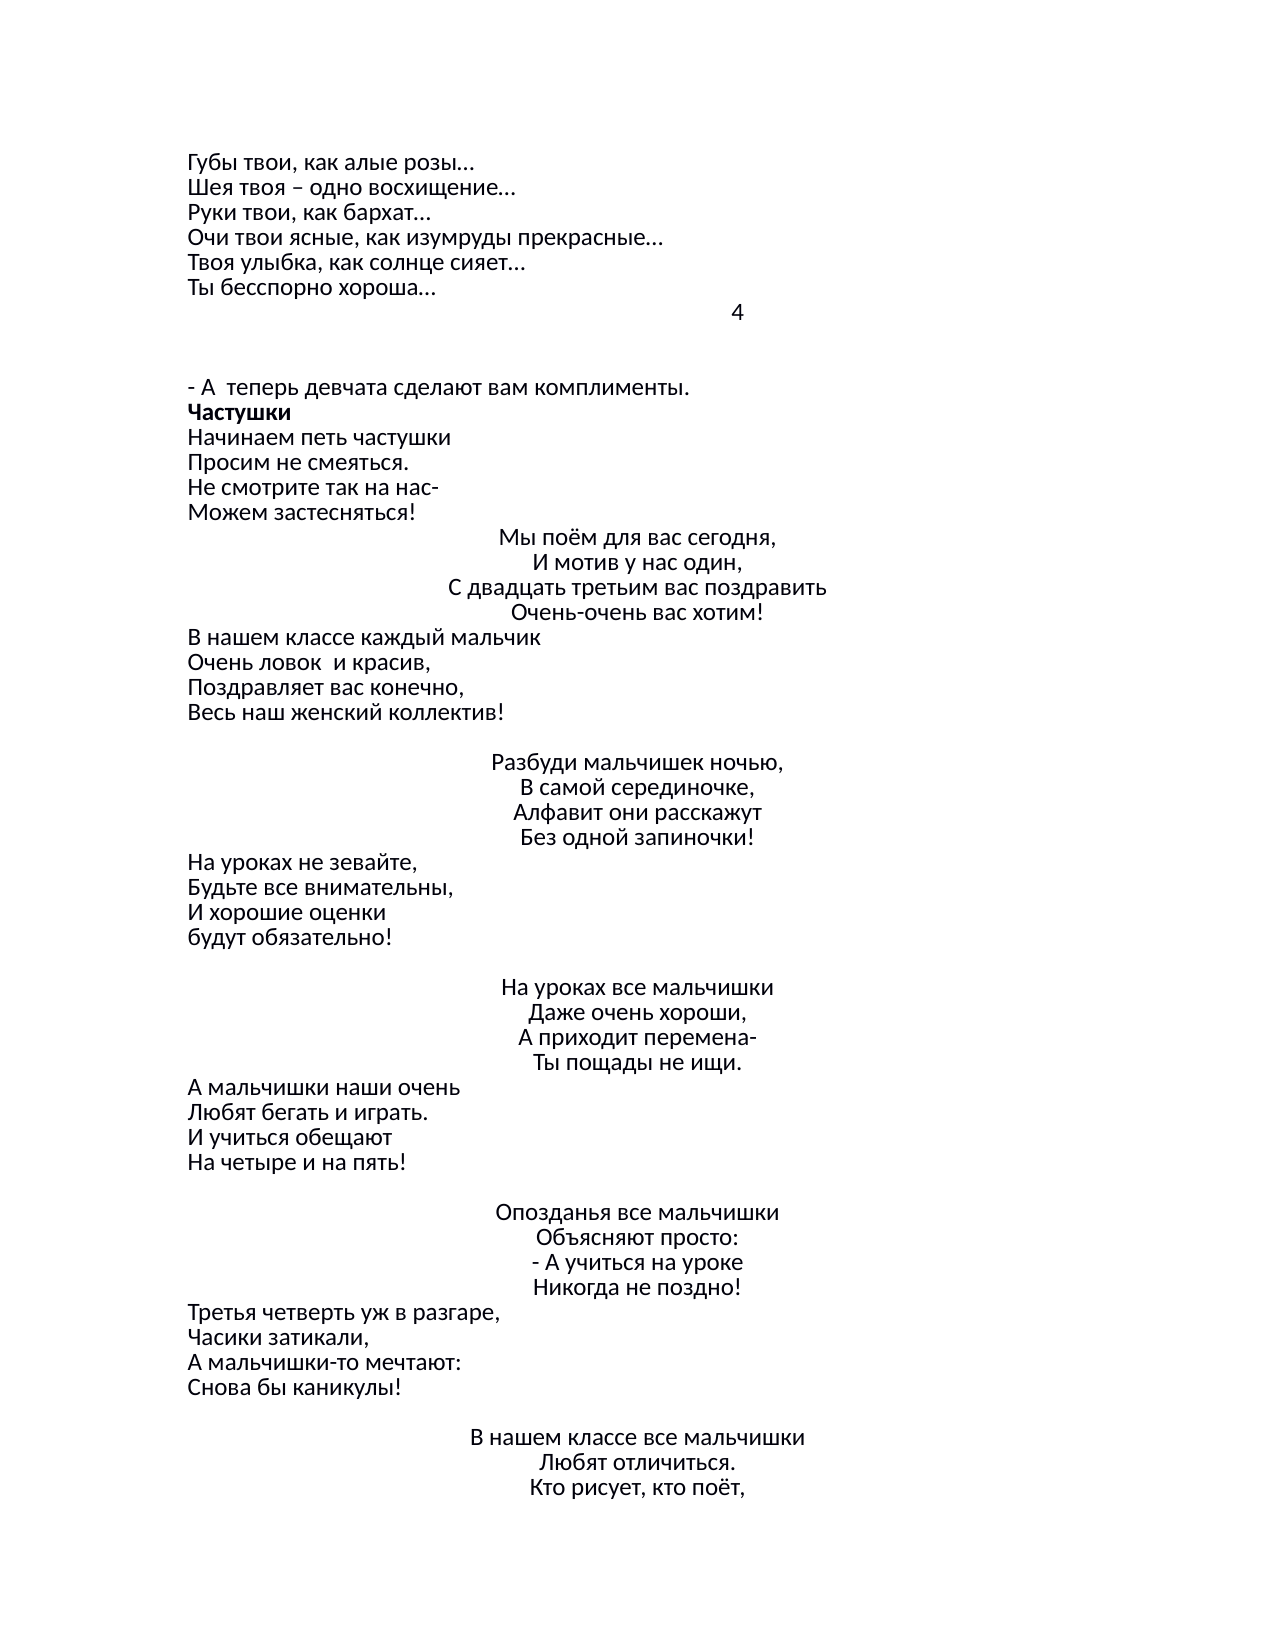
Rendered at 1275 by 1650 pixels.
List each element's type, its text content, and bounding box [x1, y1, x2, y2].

text Руки твои, как бархат… [187, 200, 1087, 225]
text Очи твои ясные, как изумруды прекрасные… [187, 225, 1087, 250]
text На уроках не зевайте, [187, 850, 1087, 875]
text На уроках все мальчишки [187, 975, 1087, 1000]
text Любят отличиться. [187, 1450, 1087, 1475]
text - А учиться на уроке [187, 1250, 1087, 1275]
text Алфавит они расскажут [187, 800, 1087, 825]
text Разбуди мальчишек ночью, [187, 750, 1087, 775]
text Никогда не поздно! [187, 1275, 1087, 1300]
text Очень ловок и красив, [187, 650, 1087, 675]
text Шея твоя – одно восхищение… [187, 175, 1087, 200]
text Твоя улыбка, как солнце сияет… [187, 250, 1087, 275]
text Можем застесняться! [187, 500, 1087, 525]
text Просим не смеяться. [187, 450, 1087, 475]
text В самой серединочке, [187, 775, 1087, 800]
text На четыре и на пять! [187, 1150, 1087, 1175]
text А приходит перемена- [187, 1025, 1087, 1050]
text Не смотрите так на нас- [187, 475, 1087, 500]
text И учиться обещают [187, 1125, 1087, 1150]
text Ты пощады не ищи. [187, 1050, 1087, 1075]
text - А теперь девчата сделают вам комплименты. [187, 375, 1087, 400]
text Часики затикали, [187, 1325, 1087, 1350]
text Мы поём для вас сегодня, [187, 525, 1087, 550]
text Будьте все внимательны, [187, 875, 1087, 900]
text Губы твои, как алые розы… [187, 150, 1087, 175]
text Весь наш женский коллектив! [187, 700, 1087, 725]
text Снова бы каникулы! [187, 1375, 1087, 1400]
text будут обязательно! [187, 925, 1087, 950]
text Третья четверть уж в разгаре, [187, 1300, 1087, 1325]
text В нашем классе каждый мальчик [187, 625, 1087, 650]
text Частушки [187, 400, 1087, 425]
text Ты бесспорно хороша… [187, 275, 1087, 300]
text Кто рисует, кто поёт, [187, 1475, 1087, 1500]
text Любят бегать и играть. [187, 1100, 1087, 1125]
text В нашем классе все мальчишки [187, 1425, 1087, 1450]
text Поздравляет вас конечно, [187, 675, 1087, 700]
text А мальчишки-то мечтают: [187, 1350, 1087, 1375]
text Очень-очень вас хотим! [187, 600, 1087, 625]
text И хорошие оценки [187, 900, 1087, 925]
text С двадцать третьим вас поздравить [187, 575, 1087, 600]
text 4 [187, 300, 1087, 325]
text Начинаем петь частушки [187, 425, 1087, 450]
text Опозданья все мальчишки [187, 1200, 1087, 1225]
text Объясняют просто: [187, 1225, 1087, 1250]
text Даже очень хороши, [187, 1000, 1087, 1025]
text И мотив у нас один, [187, 550, 1087, 575]
text А мальчишки наши очень [187, 1075, 1087, 1100]
text Без одной запиночки! [187, 825, 1087, 850]
